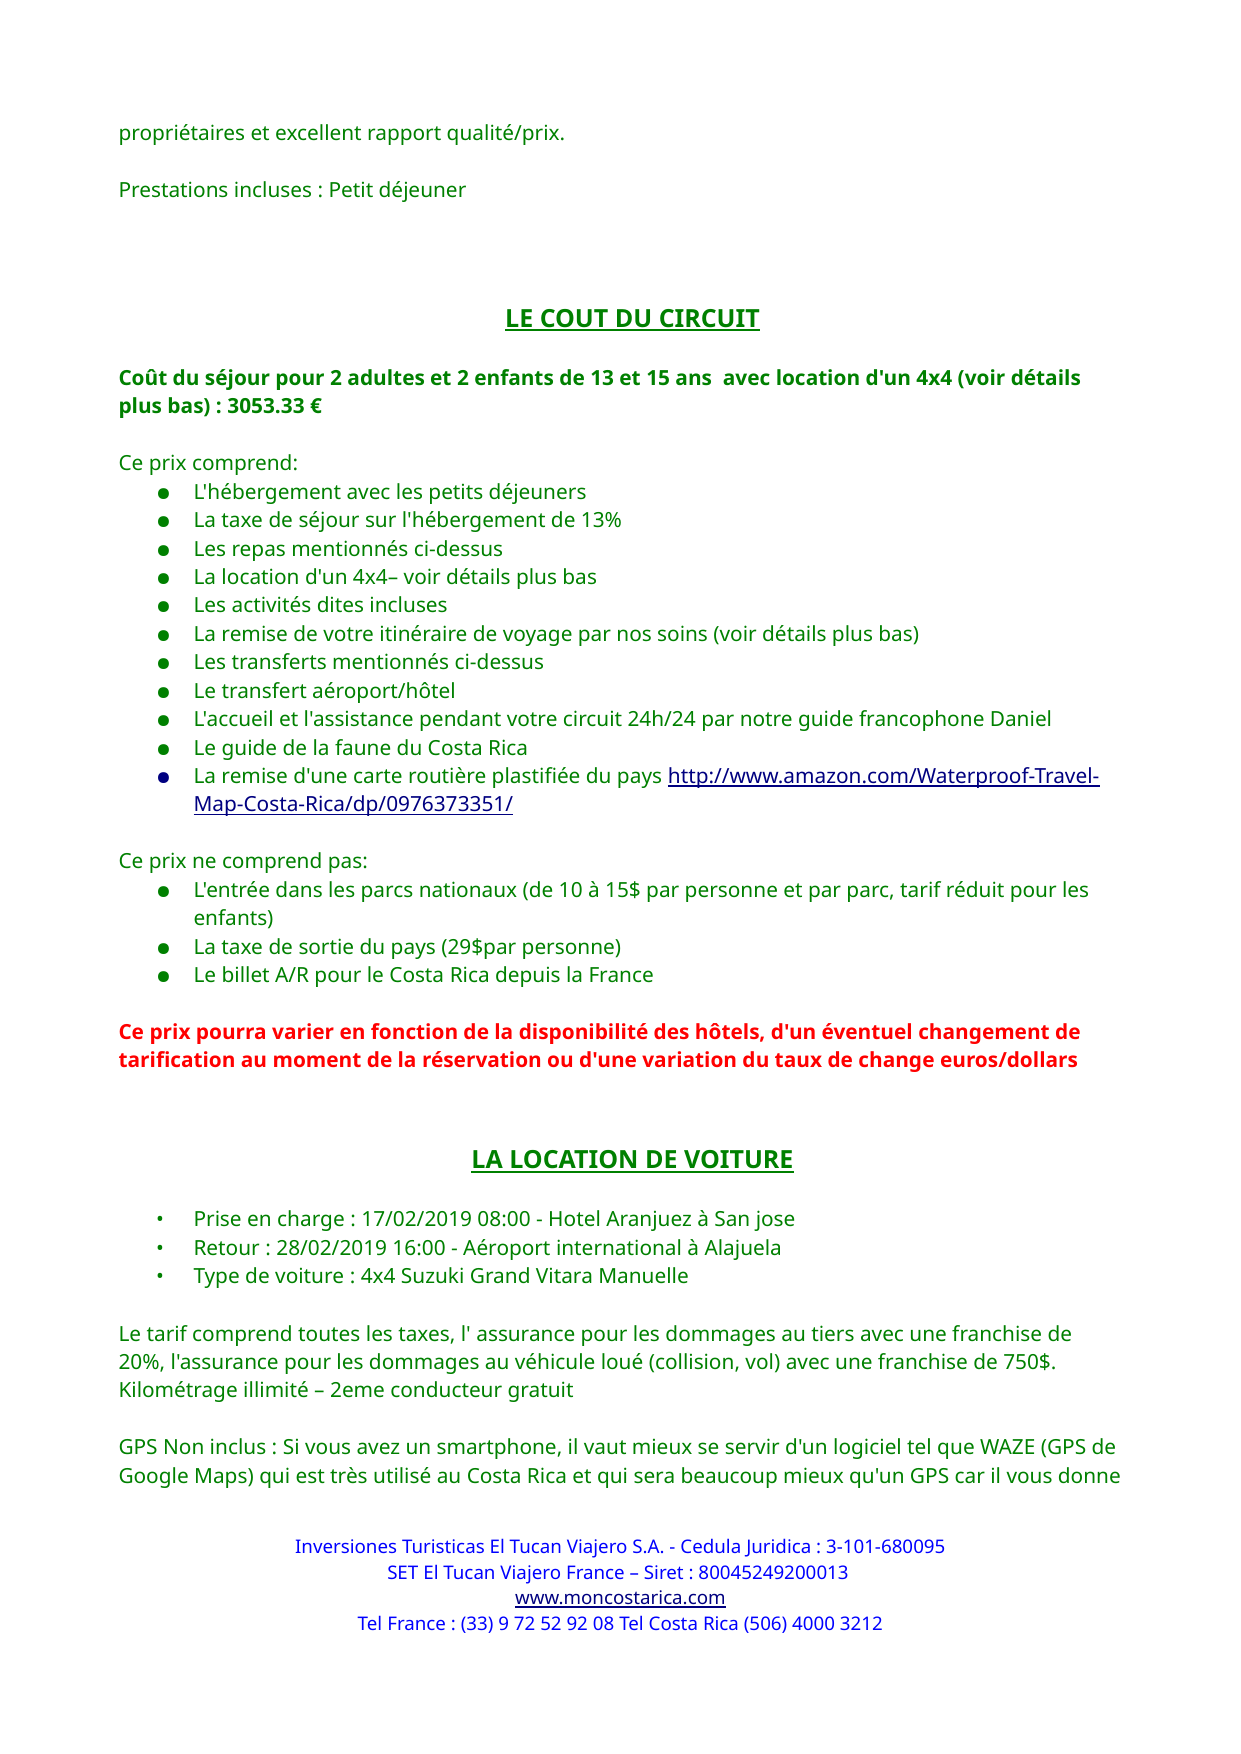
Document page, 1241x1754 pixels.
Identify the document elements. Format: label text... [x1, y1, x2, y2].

list Le transfert aéroport/hôtel [156, 676, 1122, 704]
text Coût du séjour pour 2 adultes et 2 enfants de 13 et 15 ans avec location d'un 4x4 (voir détails plus bas) : 3053.33 € [118, 363, 1122, 420]
text Le tarif comprend toutes les taxes, l' assurance pour les dommages au tiers avec une franchise de 20%, l'assurance pour les dommages au véhicule loué (collision, vol) avec une franchise de 750$. [118, 1319, 1122, 1376]
list Le guide de la faune du Costa Rica [156, 733, 1122, 761]
list L'accueil et l'assistance pendant votre circuit 24h/24 par notre guide francophone Daniel [156, 704, 1122, 733]
list La remise d'une carte routière plastifiée du pays http://www.amazon.com/Waterproof-Travel-Map-Costa-Rica/dp/0976373351/ [156, 761, 1122, 818]
list Les repas mentionnés ci-dessus [156, 534, 1122, 562]
list La remise de votre itinéraire de voyage par nos soins (voir détails plus bas) [156, 619, 1122, 647]
text LE COUT DU CIRCUIT [118, 301, 1146, 334]
text GPS Non inclus : Si vous avez un smartphone, il vaut mieux se servir d'un logiciel tel que WAZE (GPS de Google Maps) qui est très utilisé au Costa Rica et qui sera beaucoup mieux qu'un GPS car il vous donne [118, 1432, 1122, 1489]
list Les transferts mentionnés ci-dessus [156, 647, 1122, 676]
text propriétaires et excellent rapport qualité/prix. [118, 118, 1122, 147]
list Le billet A/R pour le Costa Rica depuis la France [156, 960, 1122, 989]
list La taxe de séjour sur l'hébergement de 13% [156, 505, 1122, 534]
list Type de voiture : 4x4 Suzuki Grand Vitara Manuelle [156, 1261, 1122, 1290]
list La taxe de sortie du pays (29$par personne) [156, 932, 1122, 960]
list Retour : 28/02/2019 16:00 - Aéroport international à Alajuela [156, 1233, 1122, 1261]
list L'hébergement avec les petits déjeuners [156, 477, 1122, 505]
list Prise en charge : 17/02/2019 08:00 - Hotel Aranjuez à San jose [156, 1204, 1122, 1233]
text LA LOCATION DE VOITURE [118, 1142, 1146, 1176]
list Les activités dites incluses [156, 591, 1122, 619]
list L'entrée dans les parcs nationaux (de 10 à 15$ par personne et par parc, tarif réduit pour les enfants) [156, 875, 1122, 932]
text Kilométrage illimité – 2eme conducteur gratuit [118, 1376, 1122, 1404]
text Ce prix pourra varier en fonction de la disponibilité des hôtels, d'un éventuel changement de tarification au moment de la réservation ou d'une variation du taux de change euros/dollars [118, 1017, 1122, 1074]
list La location d'un 4x4– voir détails plus bas [156, 562, 1122, 591]
text Ce prix comprend: [118, 448, 1122, 477]
text Ce prix ne comprend pas: [118, 846, 1122, 875]
text Prestations incluses : Petit déjeuner [118, 176, 1122, 204]
